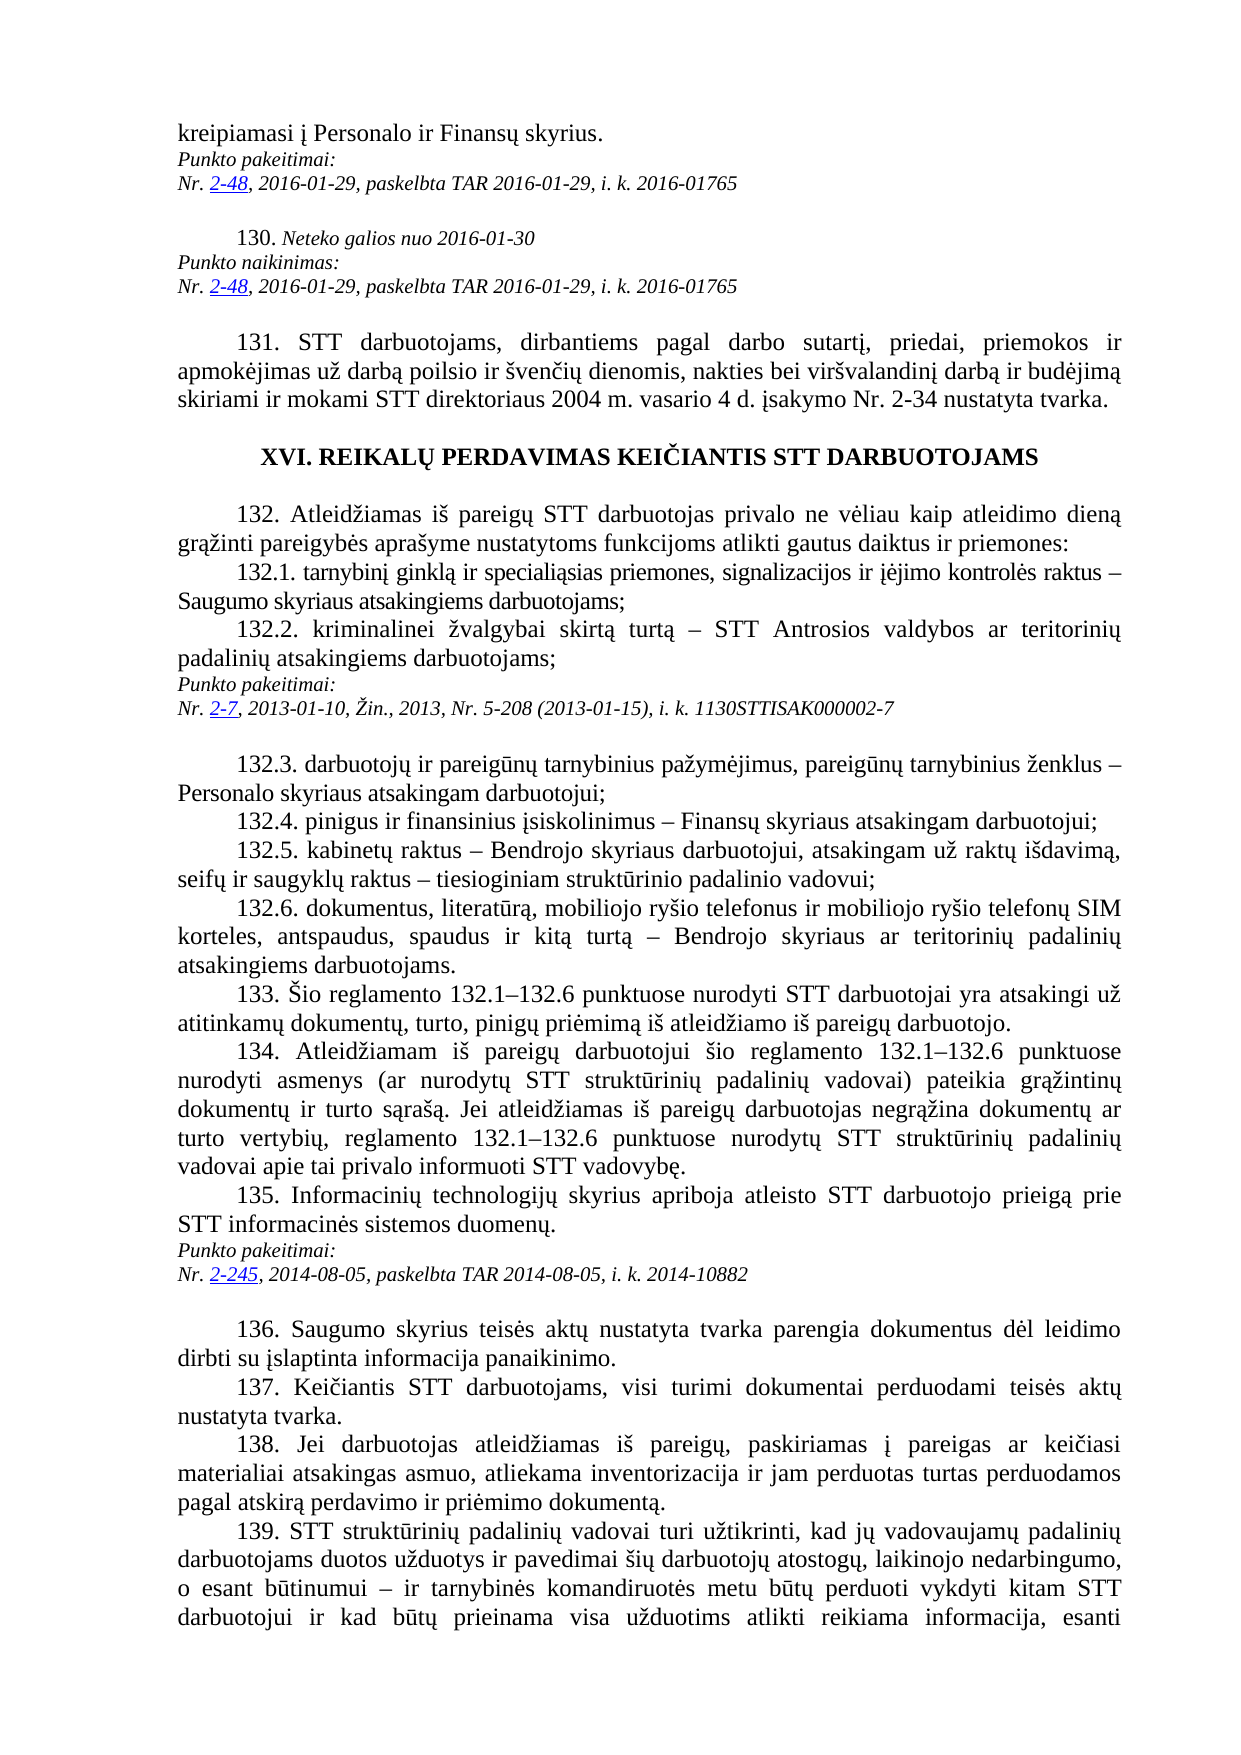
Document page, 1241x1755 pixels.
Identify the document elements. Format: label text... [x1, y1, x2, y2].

text 133. Šio reglamento 132.1–132.6 punktuose nurodyti STT darbuotojai yra atsakingi už atitinkamų dokumentų, turto, pinigų priėmimą iš atleidžiamo iš pareigų darbuotojo. [177, 979, 1122, 1036]
text 132.3. darbuotojų ir pareigūnų tarnybinius pažymėjimus, pareigūnų tarnybinius ženklus – Personalo skyriaus atsakingam darbuotojui; [177, 749, 1122, 806]
text Punkto pakeitimai: [177, 672, 1122, 696]
text 135. Informacinių technologijų skyrius apriboja atleisto STT darbuotojo prieigą prie STT informacinės sistemos duomenų. [177, 1180, 1122, 1238]
text Punkto pakeitimai: [177, 147, 1122, 171]
text 134. Atleidžiamam iš pareigų darbuotojui šio reglamento 132.1–132.6 punktuose nurodyti asmenys (ar nurodytų STT struktūrinių padalinių vadovai) pateikia grąžintinų dokumentų ir turto sąrašą. Jei atleidžiamas iš pareigų darbuotojas negrąžina dokumentų ar turto vertybių, reglamento 132.1–132.6 punktuose nurodytų STT struktūrinių padalinių vadovai apie tai privalo informuoti STT vadovybę. [177, 1036, 1122, 1180]
text 138. Jei darbuotojas atleidžiamas iš pareigų, paskiriamas į pareigas ar keičiasi materialiai atsakingas asmuo, atliekama inventorizacija ir jam perduotas turtas perduodamos pagal atskirą perdavimo ir priėmimo dokumentą. [177, 1429, 1122, 1516]
text 132.4. pinigus ir finansinius įsiskolinimus – Finansų skyriaus atsakingam darbuotojui; [177, 806, 1122, 835]
text 132.2. kriminalinei žvalgybai skirtą turtą – STT Antrosios valdybos ar teritorinių padalinių atsakingiems darbuotojams; [177, 614, 1122, 672]
text 131. STT darbuotojams, dirbantiems pagal darbo sutartį, priedai, priemokos ir apmokėjimas už darbą poilsio ir švenčių dienomis, nakties bei viršvalandinį darbą ir budėjimą skiriami ir mokami STT direktoriaus 2004 m. vasario 4 d. įsakymo Nr. 2-34 nustatyta tvarka. [177, 327, 1122, 413]
text kreipiamasi į Personalo ir Finansų skyrius. [177, 118, 1122, 147]
text Punkto naikinimas: [177, 250, 1122, 274]
text 132.1. tarnybinį ginklą ir specialiąsias priemones, signalizacijos ir įėjimo kontrolės raktus – Saugumo skyriaus atsakingiems darbuotojams; [177, 557, 1122, 614]
text 130. Neteko galios nuo 2016-01-30 [177, 224, 1122, 250]
text 132.6. dokumentus, literatūrą, mobiliojo ryšio telefonus ir mobiliojo ryšio telefonų SIM korteles, antspaudus, spaudus ir kitą turtą – Bendrojo skyriaus ar teritorinių padalinių atsakingiems darbuotojams. [177, 893, 1122, 979]
text Nr. 2-245, 2014-08-05, paskelbta TAR 2014-08-05, i. k. 2014-10882 [177, 1262, 1122, 1286]
text Nr. 2-7, 2013-01-10, Žin., 2013, Nr. 5-208 (2013-01-15), i. k. 1130STTISAK000002-7 [177, 696, 1122, 720]
text XVI. REIKALŲ PERDAVIMAS KEIČIANTIS STT DARBUOTOJAMS [177, 442, 1122, 471]
text 137. Keičiantis STT darbuotojams, visi turimi dokumentai perduodami teisės aktų nustatyta tvarka. [177, 1372, 1122, 1429]
text Nr. 2-48, 2016-01-29, paskelbta TAR 2016-01-29, i. k. 2016-01765 [177, 274, 1122, 298]
text 132.5. kabinetų raktus – Bendrojo skyriaus darbuotojui, atsakingam už raktų išdavimą, seifų ir saugyklų raktus – tiesioginiam struktūrinio padalinio vadovui; [177, 835, 1122, 893]
text 136. Saugumo skyrius teisės aktų nustatyta tvarka parengia dokumentus dėl leidimo dirbti su įslaptinta informacija panaikinimo. [177, 1314, 1122, 1372]
text 139. STT struktūrinių padalinių vadovai turi užtikrinti, kad jų vadovaujamų padalinių darbuotojams duotos užduotys ir pavedimai šių darbuotojų atostogų, laikinojo nedarbingumo, o esant būtinumui – ir tarnybinės komandiruotės metu būtų perduoti vykdyti kitam STT darbuotojui ir kad būtų prieinama visa užduotims atlikti reikiama informacija, esanti [177, 1516, 1122, 1631]
text 132. Atleidžiamas iš pareigų STT darbuotojas privalo ne vėliau kaip atleidimo dieną grąžinti pareigybės aprašyme nustatytoms funkcijoms atlikti gautus daiktus ir priemones: [177, 499, 1122, 557]
text Nr. 2-48, 2016-01-29, paskelbta TAR 2016-01-29, i. k. 2016-01765 [177, 171, 1122, 195]
text Punkto pakeitimai: [177, 1238, 1122, 1262]
